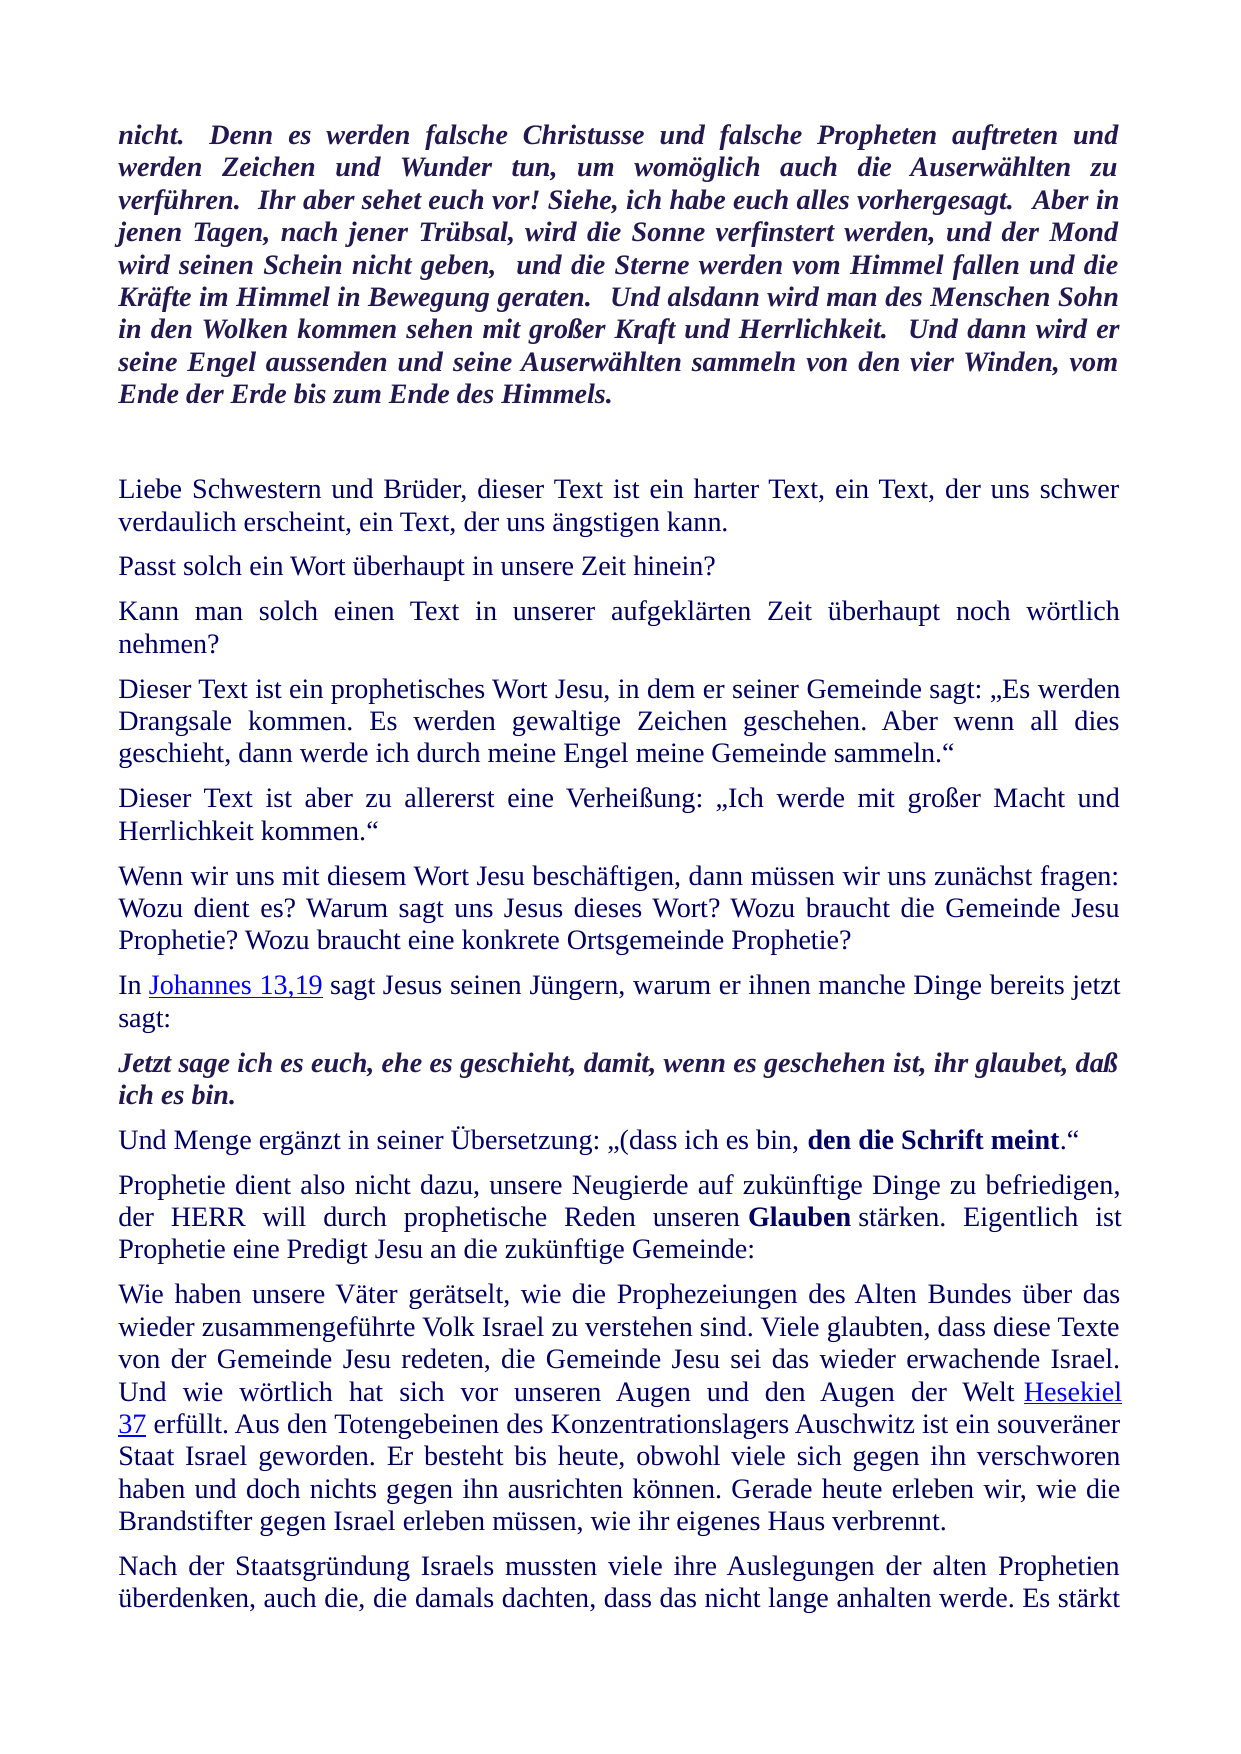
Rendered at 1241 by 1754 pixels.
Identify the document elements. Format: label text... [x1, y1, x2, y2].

text Wie haben unsere Väter gerätselt, wie die Prophezeiungen des Alten Bundes über das wieder zusammengeführte Volk Israel zu verstehen sind. Viele glaubten, dass diese Texte von der Gemeinde Jesu redeten, die Gemeinde Jesu sei das wieder erwachende Israel. Und wie wörtlich hat sich vor unseren Augen und den Augen der Welt Hesekiel 37 erfüllt. Aus den Totengebeinen des Konzentrationslagers Auschwitz ist ein souveräner Staat Israel geworden. Er besteht bis heute, obwohl viele sich gegen ihn verschworen haben und doch nichts gegen ihn ausrichten können. Gerade heute erleben wir, wie die Brandstifter gegen Israel erleben müssen, wie ihr eigenes Haus verbrennt. [118, 1277, 1122, 1537]
text Und Menge ergänzt in seiner Übersetzung: „(dass ich es bin, den die Schrift meint.“ [118, 1123, 1122, 1155]
text Nach der Staatsgründung Israels mussten viele ihre Auslegungen der alten Prophetien überdenken, auch die, die damals dachten, dass das nicht lange anhalten werde. Es stärkt [118, 1549, 1122, 1614]
text Liebe Schwestern und Brüder, dieser Text ist ein harter Text, ein Text, der uns schwer verdaulich erscheint, ein Text, der uns ängstigen kann. [118, 472, 1122, 537]
text nicht. Denn es werden falsche Christusse und falsche Propheten auftreten und werden Zeichen und Wunder tun, um womöglich auch die Auserwählten zu verführen. Ihr aber sehet euch vor! Siehe, ich habe euch alles vorhergesagt. Aber in jenen Tagen, nach jener Trübsal, wird die Sonne verfinstert werden, und der Mond wird seinen Schein nicht geben, und die Sterne werden vom Himmel fallen und die Kräfte im Himmel in Bewegung geraten. Und alsdann wird man des Menschen Sohn in den Wolken kommen sehen mit großer Kraft und Herrlichkeit. Und dann wird er seine Engel aussenden und seine Auserwählten sammeln von den vier Winden, vom Ende der Erde bis zum Ende des Himmels. [118, 118, 1122, 410]
text Prophetie dient also nicht dazu, unsere Neugierde auf zukünftige Dinge zu befriedigen, der HERR will durch prophetische Reden unseren Glauben stärken. Eigentlich ist Prophetie eine Predigt Jesu an die zukünftige Gemeinde: [118, 1168, 1122, 1265]
text Kann man solch einen Text in unserer aufgeklärten Zeit überhaupt noch wörtlich nehmen? [118, 594, 1122, 659]
text Jetzt sage ich es euch, ehe es geschieht, damit, wenn es geschehen ist, ihr glaubet, daß ich es bin. [118, 1046, 1122, 1110]
text Wenn wir uns mit diesem Wort Jesu beschäftigen, dann müssen wir uns zunächst fragen: Wozu dient es? Warum sagt uns Jesus dieses Wort? Wozu braucht die Gemeinde Jesu Prophetie? Wozu braucht eine konkrete Ortsgemeinde Prophetie? [118, 859, 1122, 956]
text In Johannes 13,19 sagt Jesus seinen Jüngern, warum er ihnen manche Dinge bereits jetzt sagt: [118, 968, 1122, 1033]
text Dieser Text ist ein prophetisches Wort Jesu, in dem er seiner Gemeinde sagt: „Es werden Drangsale kommen. Es werden gewaltige Zeichen geschehen. Aber wenn all dies geschieht, dann werde ich durch meine Engel meine Gemeinde sammeln.“ [118, 672, 1122, 769]
text Dieser Text ist aber zu allererst eine Verheißung: „Ich werde mit großer Macht und Herrlichkeit kommen.“ [118, 781, 1122, 846]
text Passt solch ein Wort überhaupt in unsere Zeit hinein? [118, 549, 1122, 582]
